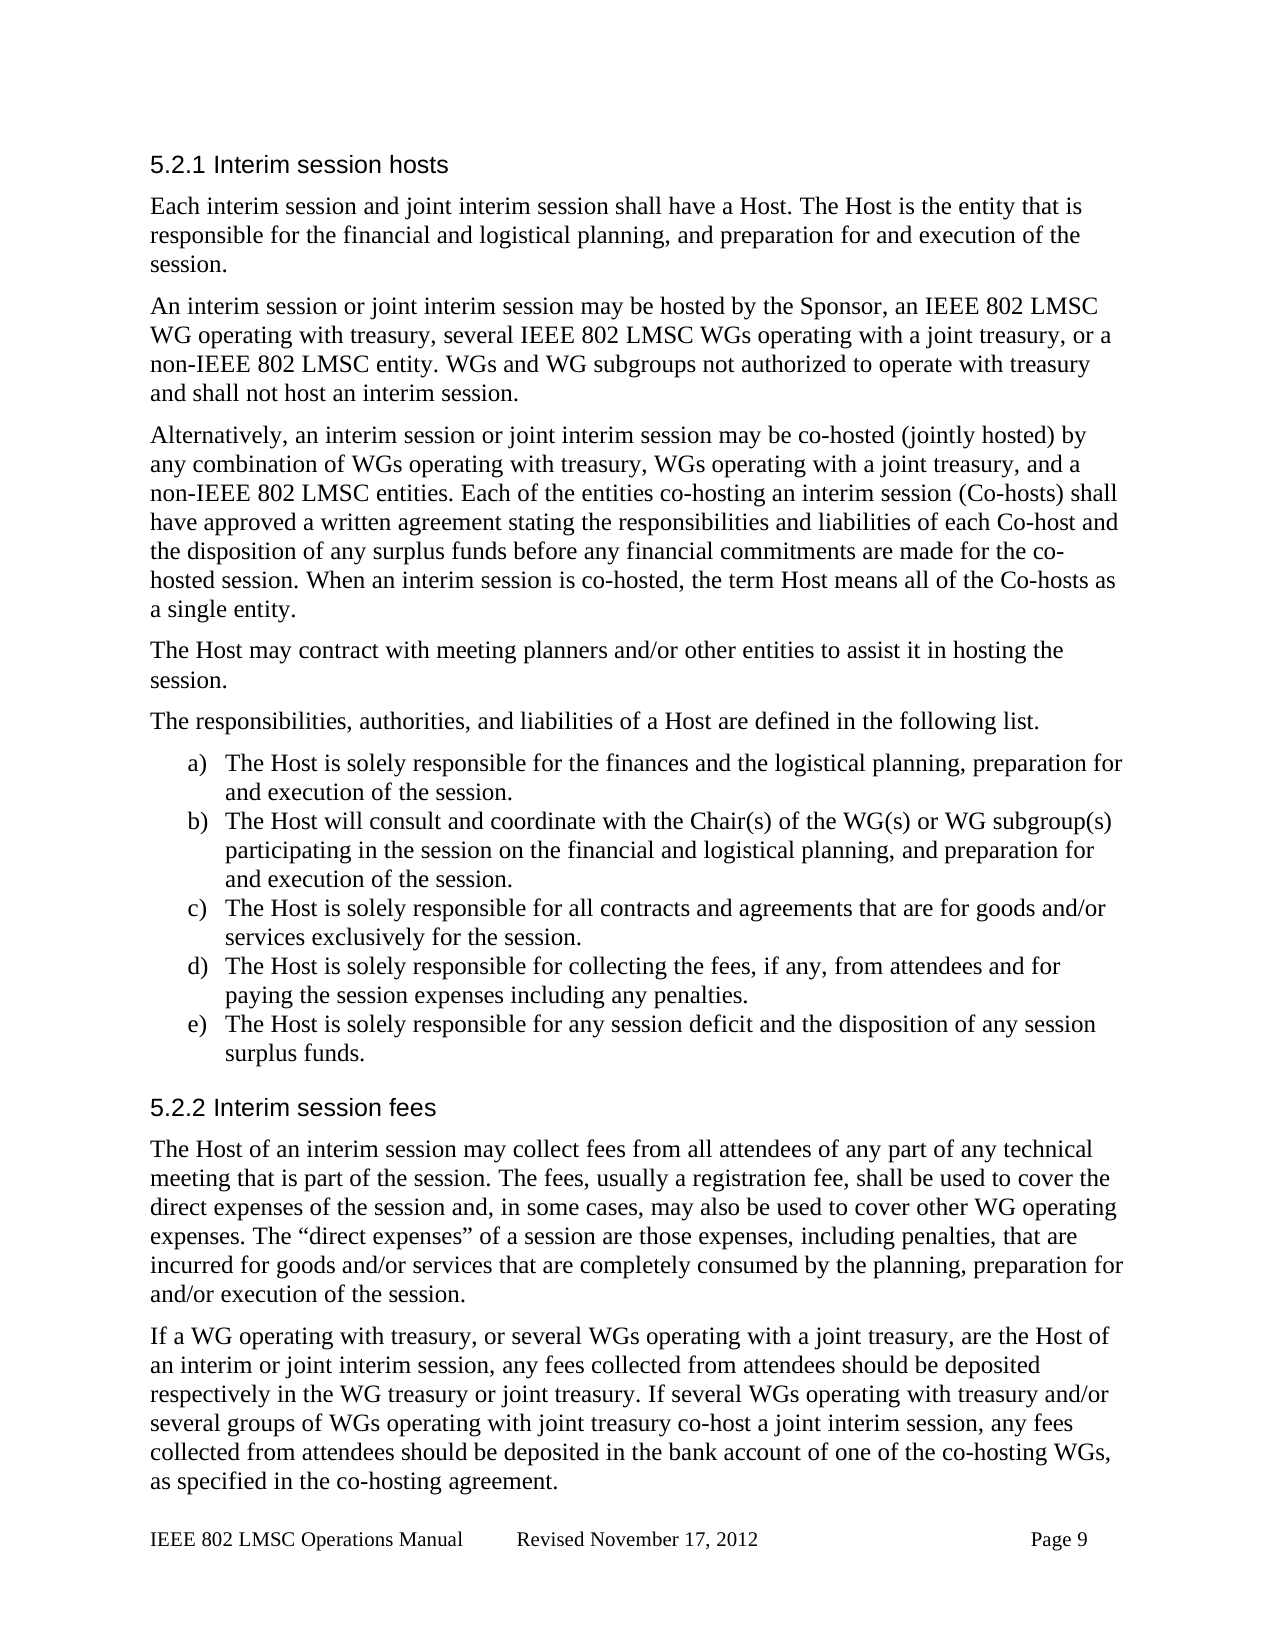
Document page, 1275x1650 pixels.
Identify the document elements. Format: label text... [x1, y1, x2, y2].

text An interim session or joint interim session may be hosted by the Sponsor, an IEEE 802 LMSC WG operating with treasury, several IEEE 802 LMSC WGs operating with a joint treasury, or a non-IEEE 802 LMSC entity. WGs and WG subgroups not authorized to operate with treasury and shall not host an interim session. [150, 291, 1125, 407]
text The Host of an interim session may collect fees from all attendees of any part of any technical meeting that is part of the session. The fees, usually a registration fee, shall be used to cover the direct expenses of the session and, in some cases, may also be used to cover other WG operating expenses. The “direct expenses” of a session are those expenses, including penalties, that are incurred for goods and/or services that are completely consumed by the planning, preparation for and/or execution of the session. [150, 1134, 1125, 1308]
text The Host may contract with meeting planners and/or other entities to assist it in hosting the session. [150, 635, 1125, 693]
subtitle Interim session fees [150, 1093, 1125, 1122]
list The Host is solely responsible for the finances and the logistical planning, preparation for and execution of the session. [187, 748, 1125, 806]
list The Host will consult and coordinate with the Chair(s) of the WG(s) or WG subgroup(s) participating in the session on the financial and logistical planning, and preparation for and execution of the session. [187, 806, 1125, 893]
list The Host is solely responsible for all contracts and agreements that are for goods and/or services exclusively for the session. [187, 893, 1125, 951]
list The Host is solely responsible for collecting the fees, if any, from attendees and for paying the session expenses including any penalties. [187, 951, 1125, 1009]
text Alternatively, an interim session or joint interim session may be co-hosted (jointly hosted) by any combination of WGs operating with treasury, WGs operating with a joint treasury, and a non-IEEE 802 LMSC entities. Each of the entities co-hosting an interim session (Co-hosts) shall have approved a written agreement stating the responsibilities and liabilities of each Co-host and the disposition of any surplus funds before any financial commitments are made for the co-hosted session. When an interim session is co-hosted, the term Host means all of the Co-hosts as a single entity. [150, 419, 1125, 623]
text The responsibilities, authorities, and liabilities of a Host are defined in the following list. [150, 706, 1125, 735]
text Each interim session and joint interim session shall have a Host. The Host is the entity that is responsible for the financial and logistical planning, and preparation for and execution of the session. [150, 191, 1125, 278]
subtitle Interim session hosts [150, 150, 1125, 179]
list The Host is solely responsible for any session deficit and the disposition of any session surplus funds. [187, 1009, 1125, 1067]
text If a WG operating with treasury, or several WGs operating with a joint treasury, are the Host of an interim or joint interim session, any fees collected from attendees should be deposited respectively in the WG treasury or joint treasury. If several WGs operating with treasury and/or several groups of WGs operating with joint treasury co-host a joint interim session, any fees collected from attendees should be deposited in the bank account of one of the co-hosting WGs, as specified in the co-hosting agreement. [150, 1321, 1125, 1495]
